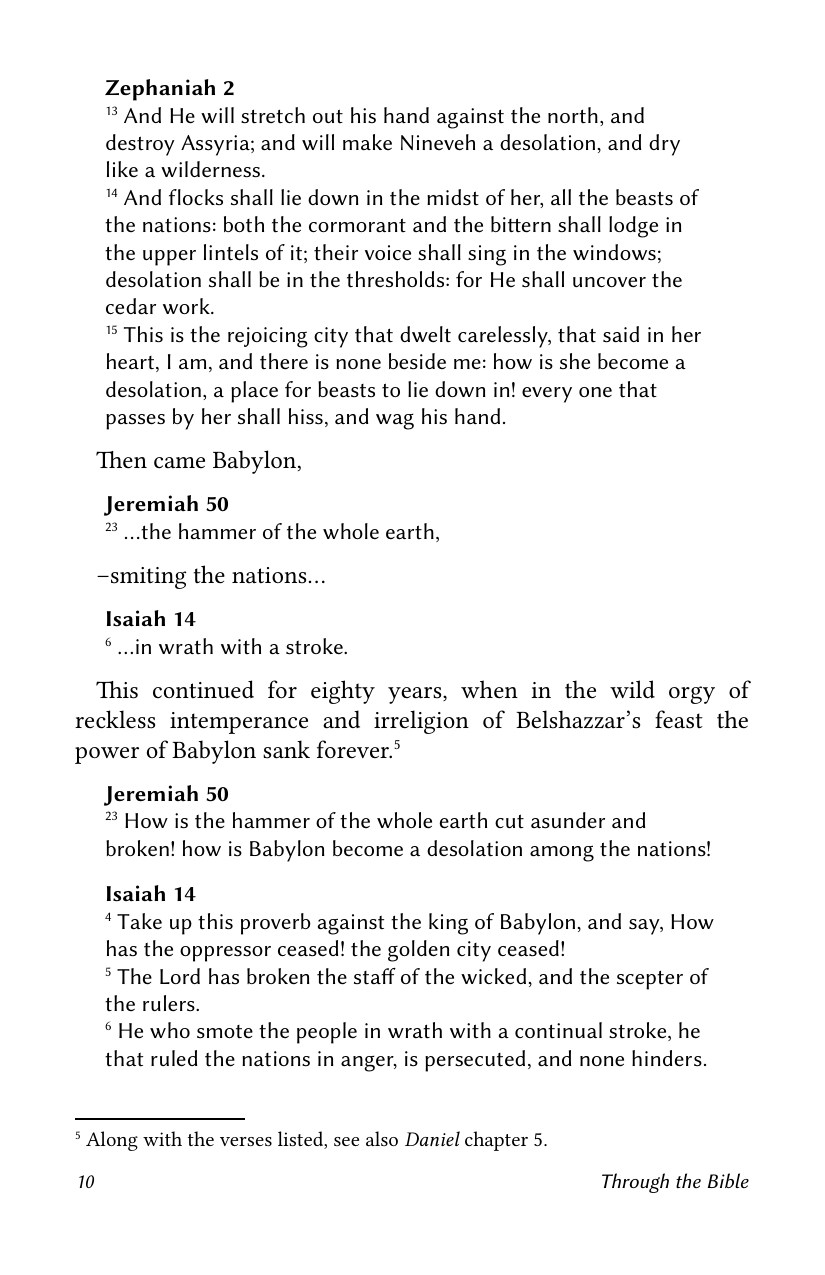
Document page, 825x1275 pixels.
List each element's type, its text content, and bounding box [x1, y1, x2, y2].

text Isaiah 14 [105, 881, 750, 907]
text Zephaniah 2 [105, 75, 750, 101]
text 23 ...the hammer of the whole earth, [105, 519, 720, 545]
text 23 How is the hammer of the whole earth cut asunder and broken! how is Babylon become a desolation among the nations! [105, 808, 720, 862]
text 5 The Lord has broken the staff of the wicked, and the scepter of the rulers. [105, 963, 720, 1017]
text –smiting the nations… [75, 561, 750, 590]
text 15 This is the rejoicing city that dwelt carelessly, that said in her heart, I am, and there is none beside me: how is she become a desolation, a place for beasts to lie down in! every one that passes by her shall hiss, and wag his hand. [105, 322, 720, 430]
text Jeremiah 50 [105, 781, 750, 807]
text 13 And He will stretch out his hand against the north, and destroy Assyria; and will make Nineveh a desolation, and dry like a wilderness. [105, 103, 720, 183]
text This continued for eighty years, when in the wild orgy of reckless intemperance and irreligion of Belshazzar’s feast the power of Babylon sank forever. [75, 676, 750, 764]
text Jeremiah 50 [105, 491, 750, 517]
text 6 ...in wrath with a stroke. [105, 634, 720, 660]
text Along with the verses listed, see also Daniel chapter 5. [75, 1128, 750, 1152]
text 6 He who smote the people in wrath with a continual stroke, he that ruled the nations in anger, is persecuted, and none hinders. [105, 1018, 720, 1072]
text 4 Take up this proverb against the king of Babylon, and say, How has the oppressor ceased! the golden city ceased! [105, 909, 720, 962]
text 14 And flocks shall lie down in the midst of her, all the beasts of the nations: both the cormorant and the bittern shall lodge in the upper lintels of it; their voice shall sing in the windows; desolation shall be in the thresholds: for He shall uncover the cedar work. [105, 185, 720, 321]
text Isaiah 14 [105, 606, 750, 632]
text Then came Babylon, [75, 446, 750, 475]
